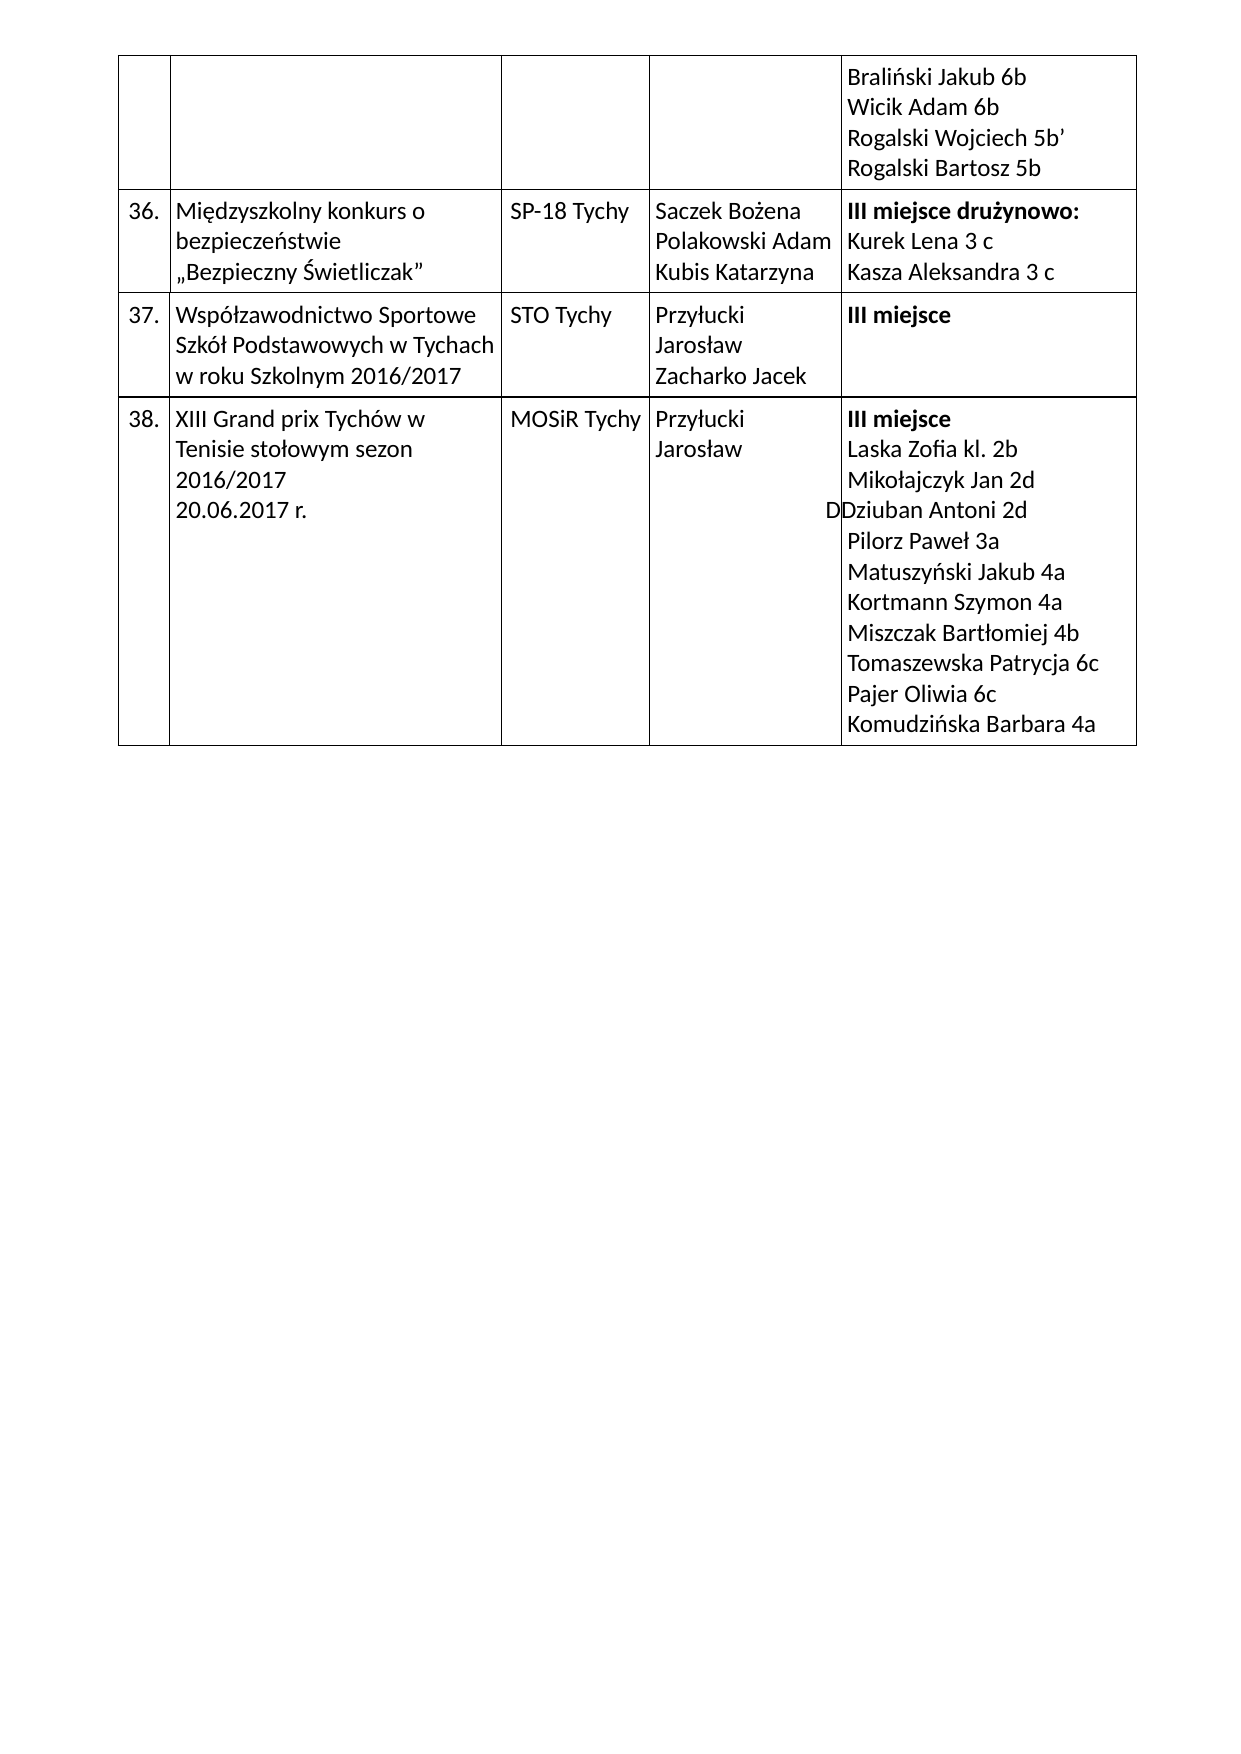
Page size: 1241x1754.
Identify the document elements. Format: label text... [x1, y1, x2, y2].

table_cell [502, 56, 649, 189]
table_cell III miejsce drużynowo: Kurek Lena 3 c Kasza Aleksandra 3 c [842, 190, 1136, 292]
table_cell Przyłucki Jarosław [650, 398, 841, 744]
table_cell Międzyszkolny konkurs o bezpieczeństwie „Bezpieczny Świetliczak” [171, 190, 501, 292]
table_cell Braliński Jakub 6b Wicik Adam 6b Rogalski Wojciech 5b’ Rogalski Bartosz 5b [842, 56, 1136, 189]
table_cell MOSiR Tychy [502, 398, 649, 744]
table_cell [650, 56, 841, 189]
table_cell XIII Grand prix Tychów w Tenisie stołowym sezon 2016/2017 20.06.2017 r. [170, 398, 501, 744]
table_cell Współzawodnictwo Sportowe Szkół Podstawowych w Tychach w roku Szkolnym 2016/2017 [170, 293, 501, 396]
table_cell [171, 56, 501, 189]
table_cell 38. [119, 398, 169, 744]
table_cell Przyłucki Jarosław Zacharko Jacek [650, 293, 841, 396]
table_cell Saczek Bożena Polakowski Adam Kubis Katarzyna [650, 190, 841, 292]
table_cell STO Tychy [502, 293, 649, 396]
table_cell III miejsce Laska Zofia kl. 2b Mikołajczyk Jan 2d DDziuban Antoni 2d Pilorz Paweł 3a Matuszyński Jakub 4a Kortmann Szymon 4a Miszczak Bartłomiej 4b Tomaszewska Patrycja 6c Pajer Oliwia 6c Komudzińska Barbara 4a [842, 398, 1136, 744]
table_cell III miejsce [842, 293, 1136, 396]
table_cell 37. [119, 293, 169, 396]
table_cell 36. [119, 190, 170, 292]
table_cell [119, 56, 170, 189]
table_cell SP-18 Tychy [502, 190, 649, 292]
